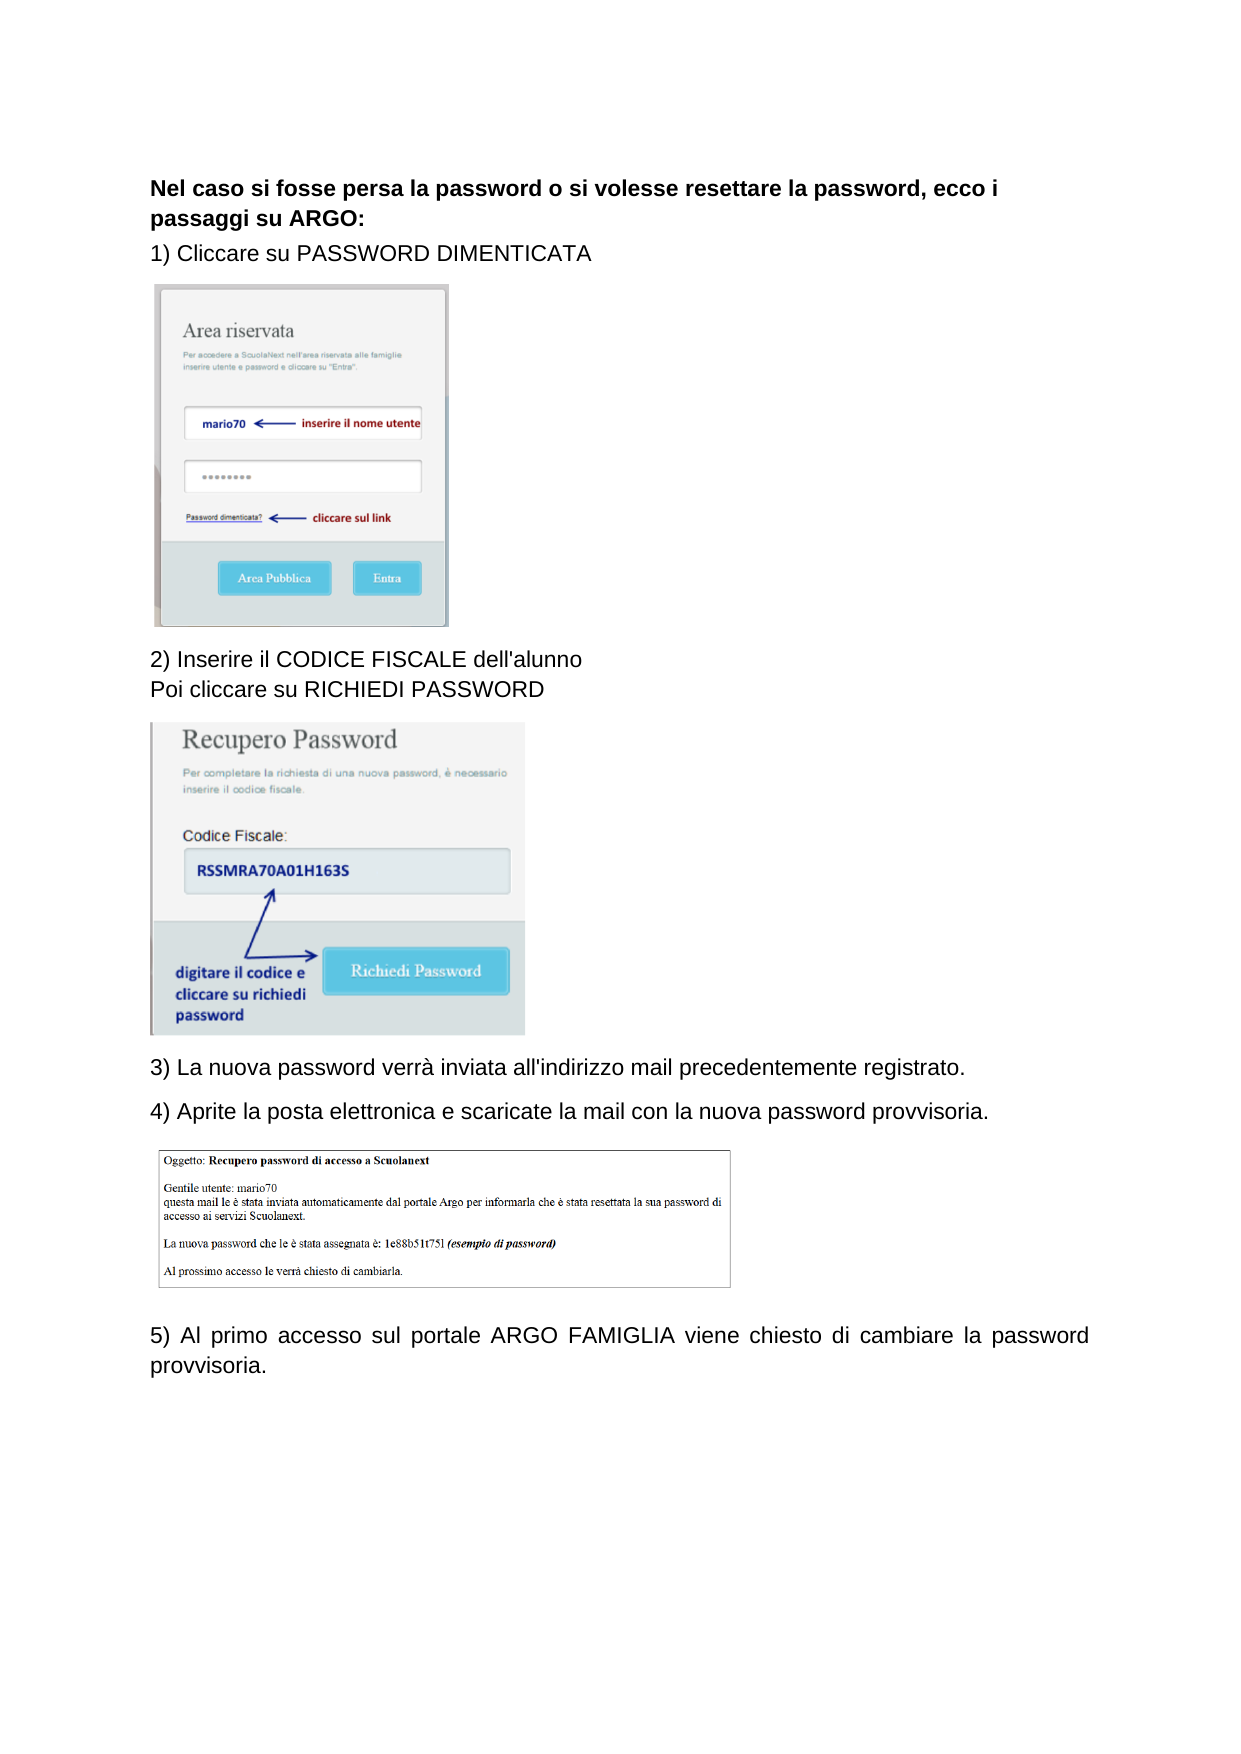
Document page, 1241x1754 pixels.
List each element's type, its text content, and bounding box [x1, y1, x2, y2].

text 3) La nuova password verrà inviata all'indirizzo mail precedentemente registrato. [150, 1053, 1091, 1080]
text Nel caso si fosse persa la password o si volesse resettare la password, ecco i passaggi su ARGO: [150, 175, 1091, 232]
text 5) Al primo accesso sul portale ARGO FAMIGLIA viene chiesto di cambiare la password provvisoria. [150, 1322, 1091, 1378]
text 2) Inserire il CODICE FISCALE dell'alunno Poi cliccare su RICHIEDI PASSWORD [150, 646, 1091, 702]
picture [150, 284, 449, 627]
picture [150, 720, 525, 1036]
text 4) Aprite la posta elettronica e scaricate la mail con la nuova password provvisoria. [150, 1098, 1091, 1125]
text 1) Cliccare su PASSWORD DIMENTICATA [150, 239, 1091, 266]
picture [150, 1143, 749, 1304]
